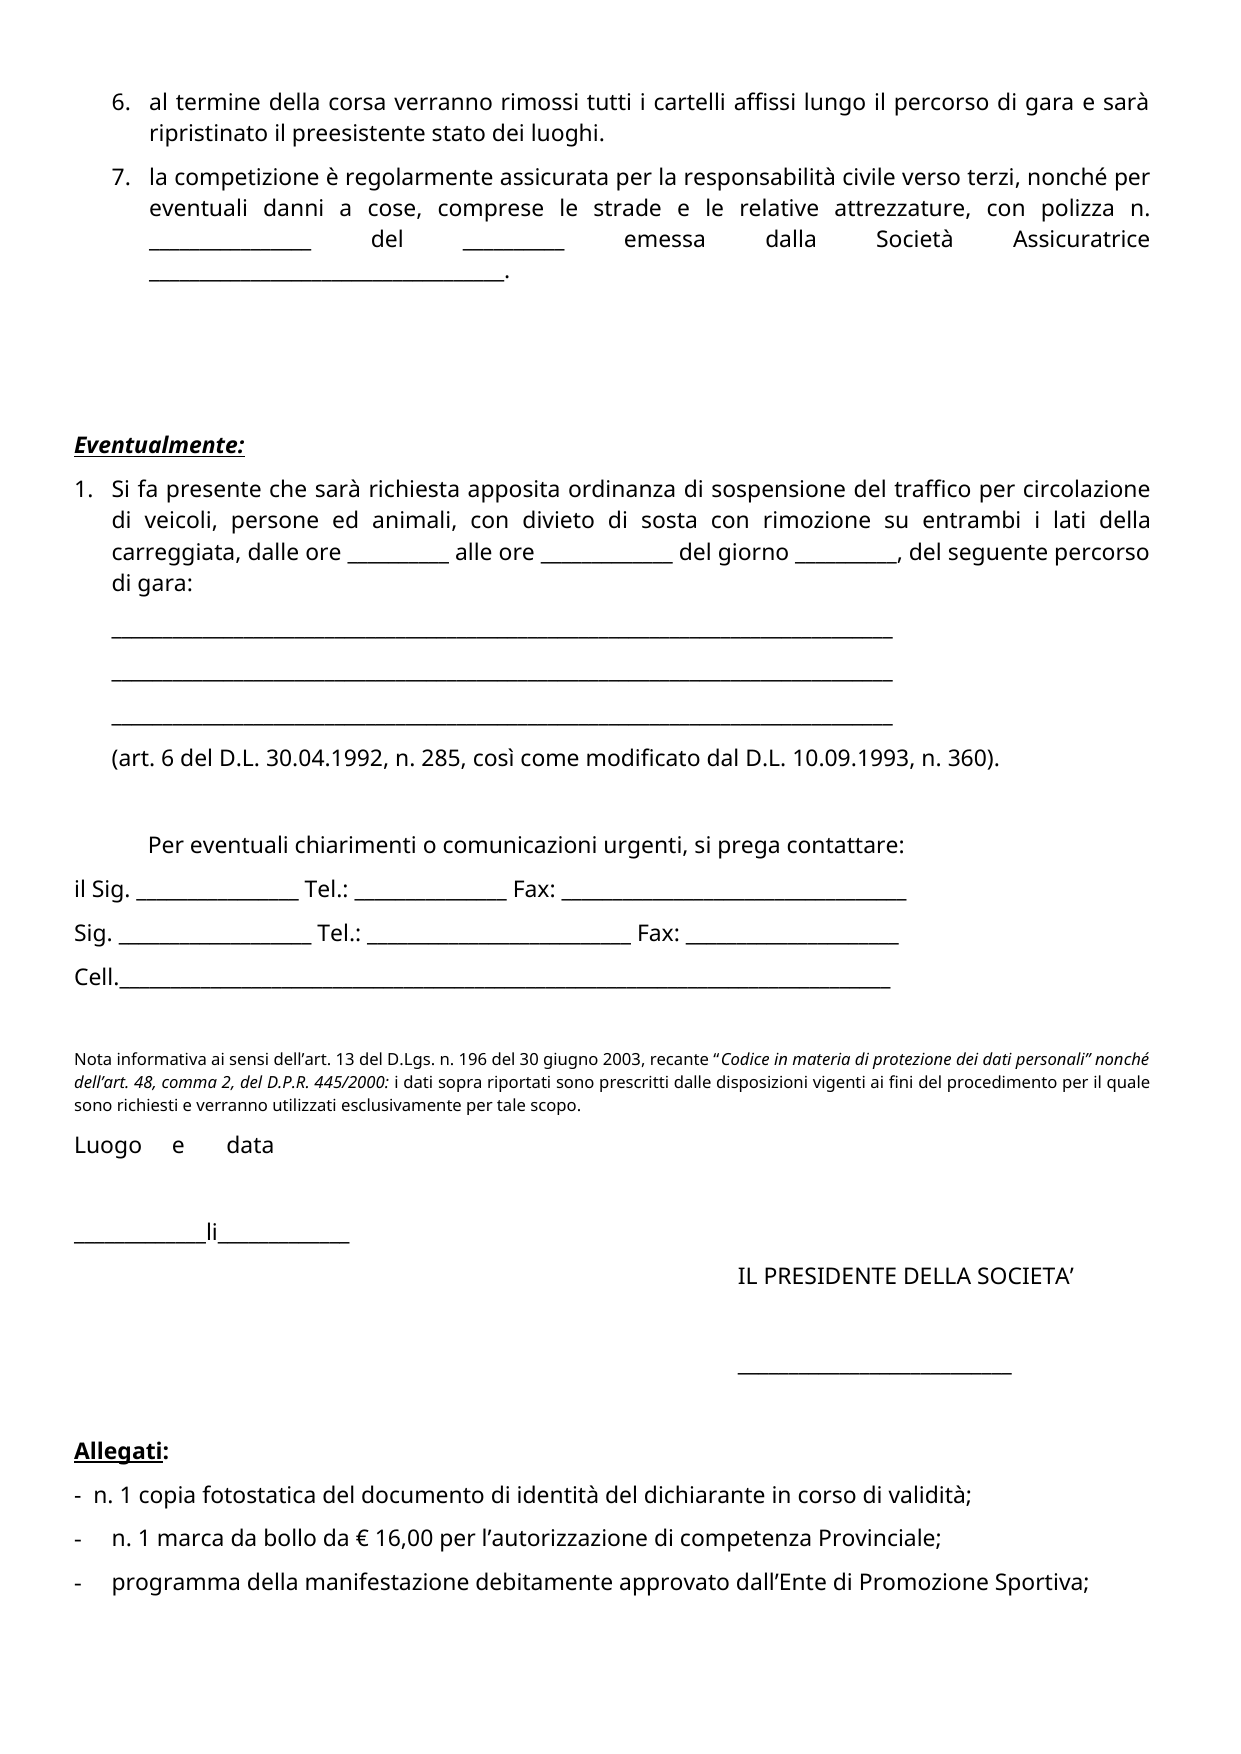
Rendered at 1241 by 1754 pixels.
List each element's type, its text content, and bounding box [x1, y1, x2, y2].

text Sig. ___________________ Tel.: __________________________ Fax: _____________________ [74, 917, 1152, 948]
text Luogo e data [74, 1128, 1152, 1160]
text _____________________________________________________________________________ [111, 698, 1152, 729]
list n. 1 marca da bollo da € 16,00 per l’autorizzazione di competenza Provinciale; [74, 1522, 1152, 1553]
text _____________________________________________________________________________ [111, 610, 1152, 642]
text Allegati: [74, 1435, 1152, 1466]
list programma della manifestazione debitamente approvato dall’Ente di Promozione Sportiva; [74, 1566, 1152, 1597]
list la competizione è regolarmente assicurata per la responsabilità civile verso terzi, nonché per eventuali danni a cose, comprese le strade e le relative attrezzature, con polizza n. ________________ del __________ emessa dalla Società Assicuratrice ___________________________________. [111, 160, 1152, 285]
list Si fa presente che sarà richiesta apposita ordinanza di sospensione del traffico per circolazione di veicoli, persone ed animali, con divieto di sosta con rimozione su entrambi i lati della carreggiata, dalle ore __________ alle ore _____________ del giorno __________, del seguente percorso di gara: [74, 473, 1152, 598]
text _____________li_____________ [74, 1216, 1152, 1247]
text - n. 1 copia fotostatica del documento di identità del dichiarante in corso di validità; [74, 1478, 1152, 1510]
text _____________________________________________________________________________ [111, 654, 1152, 685]
text il Sig. ________________ Tel.: _______________ Fax: __________________________________ [74, 873, 1152, 904]
text ___________________________ [664, 1347, 1152, 1378]
text (art. 6 del D.L. 30.04.1992, n. 285, così come modificato dal D.L. 10.09.1993, n. 360). [111, 742, 1152, 773]
text IL PRESIDENTE DELLA SOCIETA’ [664, 1260, 1152, 1291]
list al termine della corsa verranno rimossi tutti i cartelli affissi lungo il percorso di gara e sarà ripristinato il preesistente stato dei luoghi. [111, 85, 1152, 148]
text Eventualmente: [74, 429, 1152, 460]
text Nota informativa ai sensi dell’art. 13 del D.Lgs. n. 196 del 30 giugno 2003, recante “Codice in materia di protezione dei dati personali” nonché dell’art. 48, comma 2, del D.P.R. 445/2000: i dati sopra riportati sono prescritti dalle disposizioni vigenti ai fini del procedimento per il quale sono richiesti e verranno utilizzati esclusivamente per tale scopo. [74, 1048, 1152, 1116]
text Per eventuali chiarimenti o comunicazioni urgenti, si prega contattare: [148, 829, 1152, 860]
subtitle Cell.____________________________________________________________________________ [74, 960, 1152, 992]
